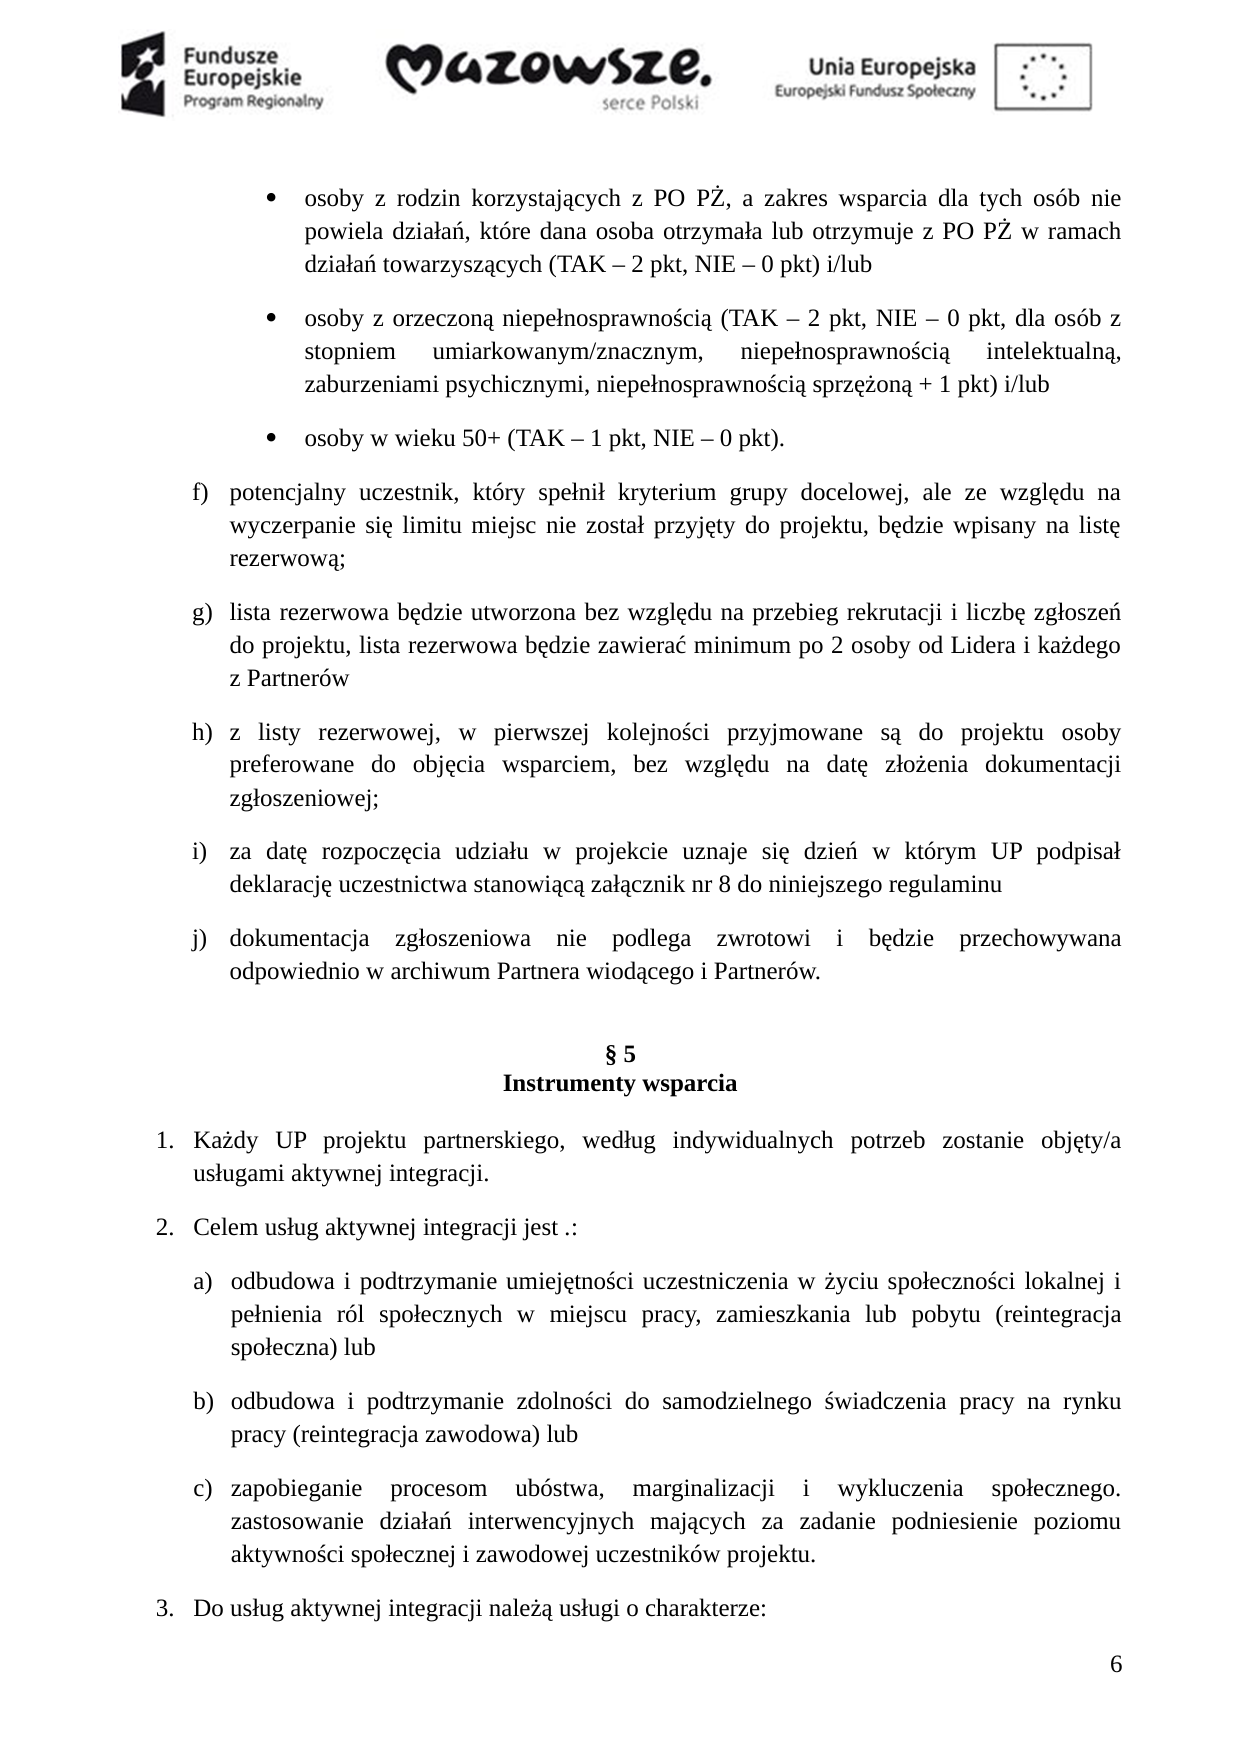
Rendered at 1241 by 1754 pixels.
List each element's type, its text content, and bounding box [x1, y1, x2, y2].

text Instrumenty wsparcia [118, 1068, 1122, 1096]
list lista rezerwowa będzie utworzona bez względu na przebieg rekrutacji i liczbę zgłoszeń do projektu, lista rezerwowa będzie zawierać minimum po 2 osoby od Lidera i każdego z Partnerów [192, 597, 1122, 691]
list potencjalny uczestnik, który spełnił kryterium grupy docelowej, ale ze względu na wyczerpanie się limitu miejsc nie został przyjęty do projektu, będzie wpisany na listę rezerwową; [192, 477, 1122, 572]
list osoby w wieku 50+ (TAK – 1 pkt, NIE – 0 pkt). [267, 423, 1122, 452]
list odbudowa i podtrzymanie zdolności do samodzielnego świadczenia pracy na rynku pracy (reintegracja zawodowa) lub [193, 1386, 1122, 1448]
picture [118, 29, 1098, 121]
list Celem usług aktywnej integracji jest .: [156, 1212, 1122, 1241]
list z listy rezerwowej, w pierwszej kolejności przyjmowane są do projektu osoby preferowane do objęcia wsparciem, bez względu na datę złożenia dokumentacji zgłoszeniowej; [192, 717, 1122, 811]
list odbudowa i podtrzymanie umiejętności uczestniczenia w życiu społeczności lokalnej i pełnienia ról społecznych w miejscu pracy, zamieszkania lub pobytu (reintegracja społeczna) lub [193, 1266, 1122, 1361]
list osoby z orzeczoną niepełnosprawnością (TAK – 2 pkt, NIE – 0 pkt, dla osób z stopniem umiarkowanym/znacznym, niepełnosprawnością intelektualną, zaburzeniami psychicznymi, niepełnosprawnością sprzężoną + 1 pkt) i/lub [267, 303, 1122, 398]
list zapobieganie procesom ubóstwa, marginalizacji i wykluczenia społecznego. zastosowanie działań interwencyjnych mających za zadanie podniesienie poziomu aktywności społecznej i zawodowej uczestników projektu. [193, 1473, 1122, 1567]
list Każdy UP projektu partnerskiego, według indywidualnych potrzeb zostanie objęty/a usługami aktywnej integracji. [156, 1125, 1122, 1187]
text § 5 [118, 1039, 1122, 1068]
list za datę rozpoczęcia udziału w projekcie uznaje się dzień w którym UP podpisał deklarację uczestnictwa stanowiącą załącznik nr 8 do niniejszego regulaminu [192, 836, 1122, 898]
list osoby z rodzin korzystających z PO PŻ, a zakres wsparcia dla tych osób nie powiela działań, które dana osoba otrzymała lub otrzymuje z PO PŻ w ramach działań towarzyszących (TAK – 2 pkt, NIE – 0 pkt) i/lub [267, 183, 1122, 278]
list Do usług aktywnej integracji należą usługi o charakterze: [156, 1593, 1122, 1621]
list dokumentacja zgłoszeniowa nie podlega zwrotowi i będzie przechowywana odpowiednio w archiwum Partnera wiodącego i Partnerów. [192, 923, 1122, 985]
